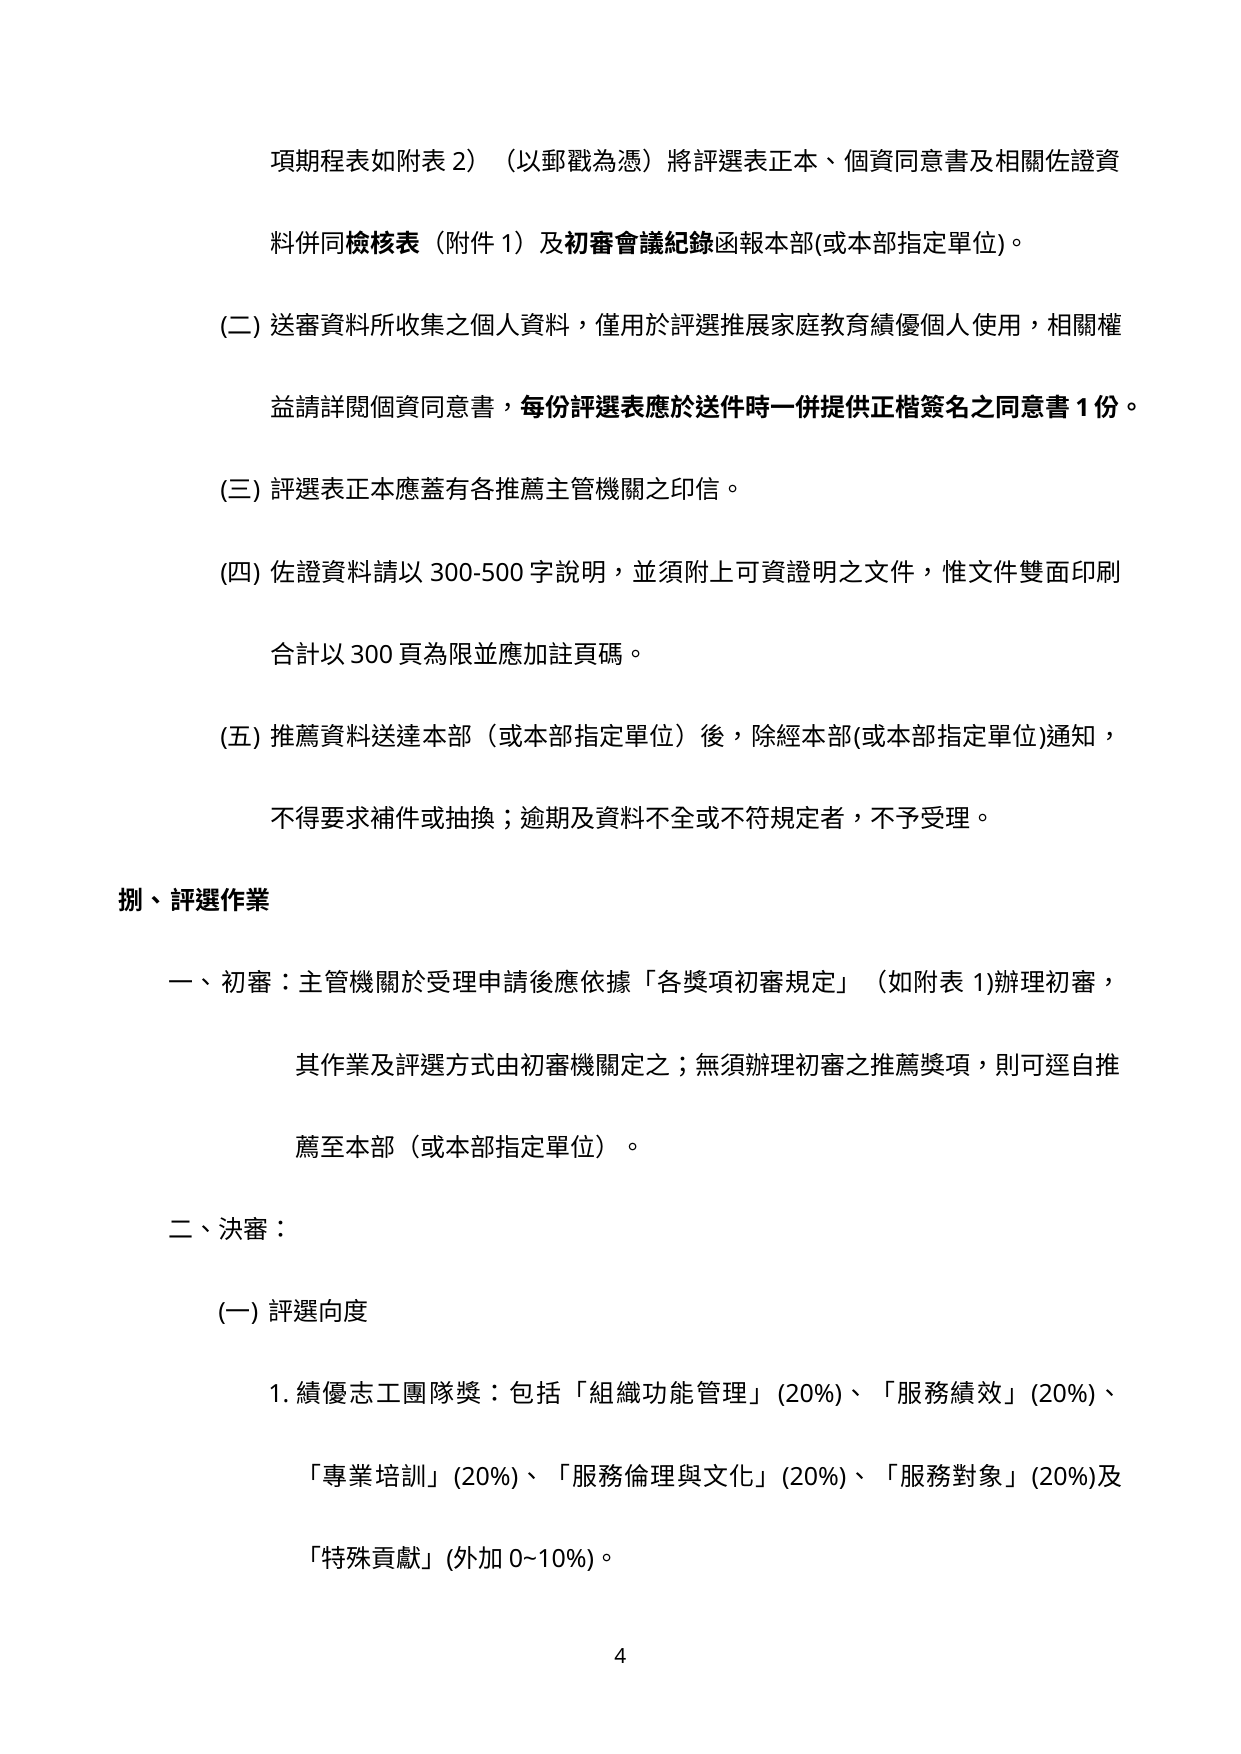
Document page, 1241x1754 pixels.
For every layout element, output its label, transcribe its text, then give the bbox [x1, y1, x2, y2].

list 評選向度 [218, 1269, 1122, 1351]
list 決審： [168, 1187, 1122, 1269]
list 績優志工團隊獎：包括「組織功能管理」(20%)、「服務績效」(20%)、「專業培訓」(20%)、「服務倫理與文化」(20%)、「服務對象」(20%)及「特殊貢獻」(外加0~10%)。 [268, 1351, 1122, 1597]
list 送審資料所收集之個人資料，僅用於評選推展家庭教育績優個人使用，相關權益請詳閱個資同意書，每份評選表應於送件時一併提供正楷簽名之同意書1份。 [220, 282, 1122, 447]
list 佐證資料請以300-500字說明，並須附上可資證明之文件，惟文件雙面印刷合計以300頁為限並應加註頁碼。 [220, 529, 1122, 693]
list 初審：主管機關於受理申請後應依據「各獎項初審規定」（如附表1)辦理初審，其作業及評選方式由初審機關定之；無須辦理初審之推薦獎項，則可逕自推薦至本部（或本部指定單位）。 [168, 940, 1122, 1187]
list 推薦資料送達本部（或本部指定單位）後，除經本部(或本部指定單位)通知，不得要求補件或抽換；逾期及資料不全或不符規定者，不予受理。 [220, 693, 1122, 858]
list 項期程表如附表2）（以郵戳為憑）將評選表正本、個資同意書及相關佐證資料併同檢核表（附件1）及初審會議紀錄函報本部(或本部指定單位)。 [220, 118, 1122, 282]
list 評選表正本應蓋有各推薦主管機關之印信。 [220, 447, 1122, 529]
list 評選作業 [118, 858, 1122, 940]
